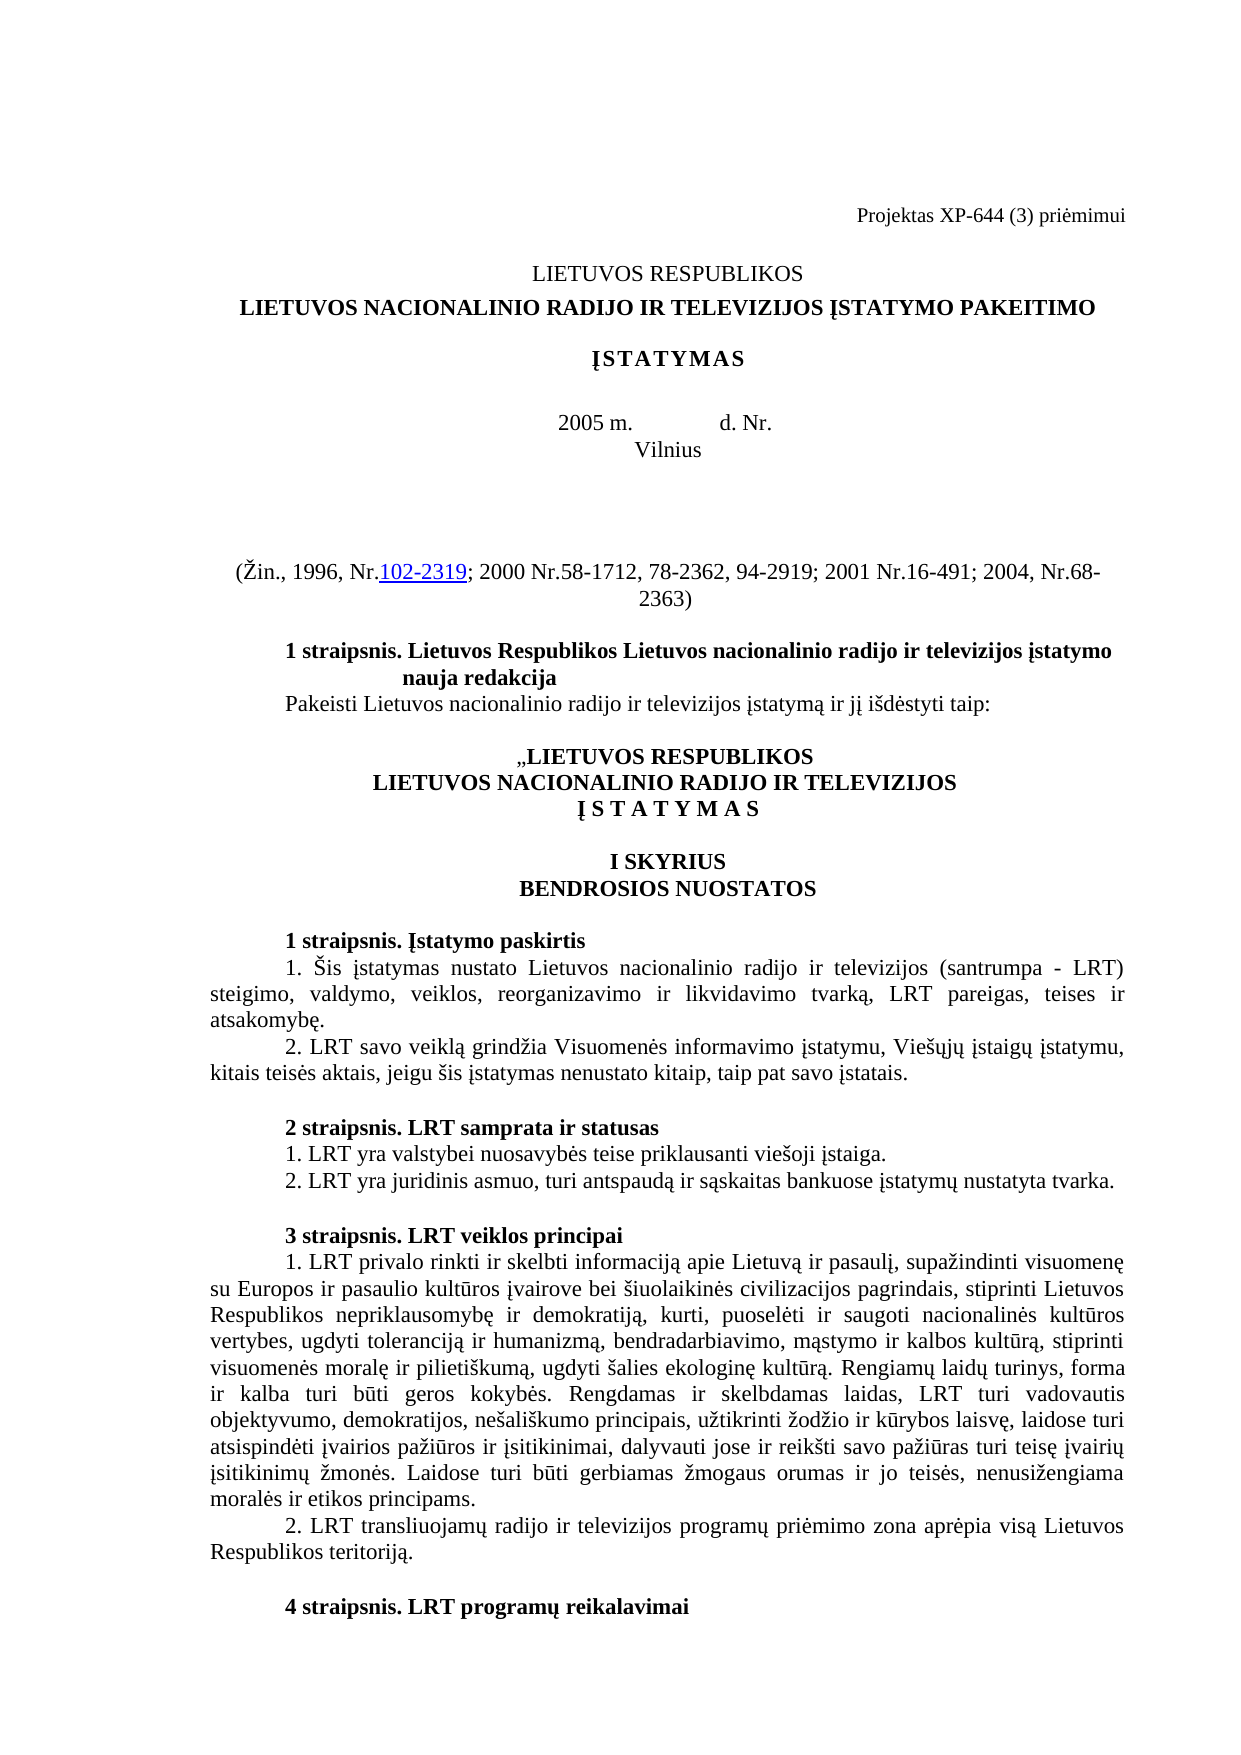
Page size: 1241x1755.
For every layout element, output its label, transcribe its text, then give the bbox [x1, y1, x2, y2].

text 1. Šis įstatymas nustato Lietuvos nacionalinio radijo ir televizijos (santrumpa - LRT) steigimo, valdymo, veiklos, reorganizavimo ir likvidavimo tvarką, LRT pareigas, teises ir atsakomybę. [210, 954, 1126, 1033]
text Pakeisti Lietuvos nacionalinio radijo ir televizijos įstatymą ir jį išdėstyti taip: [210, 690, 1126, 716]
text nauja redakcija [402, 664, 1126, 690]
text (Žin., 1996, Nr.102-2319; 2000 Nr.58-1712, 78-2362, 94-2919; 2001 Nr.16-491; 2004, Nr.68-2363) [210, 558, 1120, 611]
text 2 straipsnis. LRT samprata ir statusas [210, 1114, 1126, 1141]
text 2. LRT savo veiklą grindžia Visuomenės informavimo įstatymu, Viešųjų įstaigų įstatymu, kitais teisės aktais, jeigu šis įstatymas nenustato kitaip, taip pat savo įstatais. [210, 1033, 1126, 1085]
text 4 straipsnis. LRT programų reikalavimai [210, 1593, 1126, 1620]
text 1 straipsnis. Lietuvos Respublikos Lietuvos nacionalinio radijo ir televizijos įstatymo [285, 637, 1126, 664]
text Projektas XP-644 (3) priėmimui [210, 203, 1126, 227]
text „LIETUVOS RESPUBLIKOS [210, 743, 1126, 769]
text 2. LRT transliuojamų radijo ir televizijos programų priėmimo zona aprėpia visą Lietuvos Respublikos teritoriją. [210, 1512, 1126, 1564]
text į s t a t y m a s [210, 796, 1126, 822]
text ĮSTATYMAS [210, 344, 1126, 371]
text LIETUVOS NACIONALINIO RADIJO IR TELEVIZIJOS ĮSTATYMO PAKEITIMO [210, 294, 1126, 321]
text LIETUVOS RESPUBLIKOS [210, 261, 1126, 287]
text LIETUVOS NACIONALINIO RADIJO IR TELEVIZIJOS [210, 769, 1126, 796]
text 3 straipsnis. LRT veiklos principai [210, 1222, 1126, 1248]
text 2. LRT yra juridinis asmuo, turi antspaudą ir sąskaitas bankuose įstatymų nustatyta tvarka. [210, 1167, 1126, 1193]
text 2005 m. d. Nr. Vilnius [210, 409, 1126, 462]
text I SKYRIUS [210, 848, 1126, 874]
text 1 straipsnis. Įstatymo paskirtis [210, 927, 1126, 954]
text 1. LRT privalo rinkti ir skelbti informaciją apie Lietuvą ir pasaulį, supažindinti visuomenę su Europos ir pasaulio kultūros įvairove bei šiuolaikinės civilizacijos pagrindais, stiprinti Lietuvos Respublikos nepriklausomybę ir demokratiją, kurti, puoselėti ir saugoti nacionalinės kultūros vertybes, ugdyti toleranciją ir humanizmą, bendradarbiavimo, mąstymo ir kalbos kultūrą, stiprinti visuomenės moralę ir pilietiškumą, ugdyti šalies ekologinę kultūrą. Rengiamų laidų turinys, forma ir kalba turi būti geros kokybės. Rengdamas ir skelbdamas laidas, LRT turi vadovautis objektyvumo, demokratijos, nešališkumo principais, užtikrinti žodžio ir kūrybos laisvę, laidose turi atsispindėti įvairios pažiūros ir įsitikinimai, dalyvauti jose ir reikšti savo pažiūras turi teisę įvairių įsitikinimų žmonės. Laidose turi būti gerbiamas žmogaus orumas ir jo teisės, nenusižengiama moralės ir etikos principams. [210, 1248, 1126, 1512]
text BENDROSIOS NUOSTATOS [210, 874, 1126, 901]
text 1. LRT yra valstybei nuosavybės teise priklausanti viešoji įstaiga. [210, 1141, 1126, 1167]
